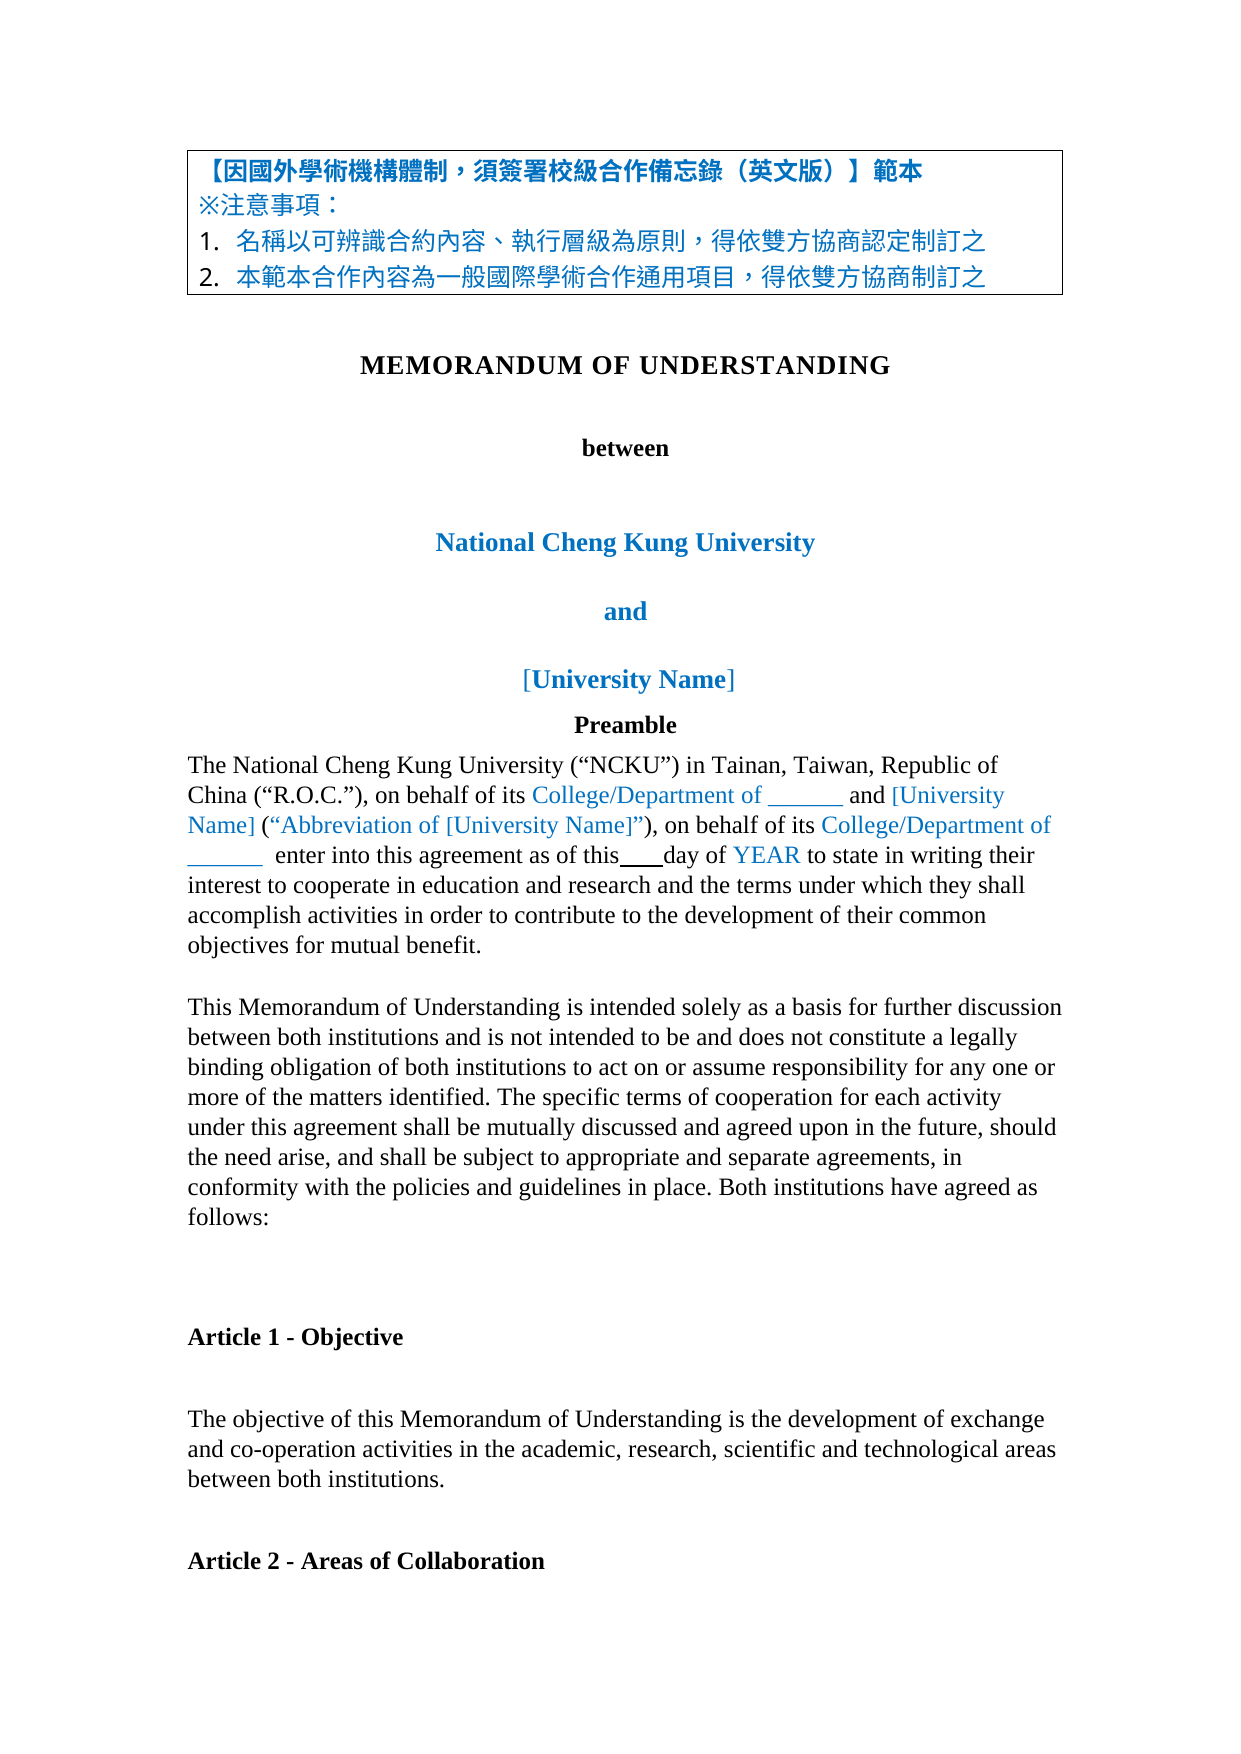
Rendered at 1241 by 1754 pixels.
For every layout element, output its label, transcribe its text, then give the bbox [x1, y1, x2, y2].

text and [187, 594, 1063, 626]
text The objective of this Memorandum of Understanding is the development of exchange and co-operation activities in the academic, research, scientific and technological areas between both institutions. [187, 1403, 1063, 1493]
text between [187, 433, 1063, 461]
table_header 【因國外學術機構體制，須簽署校級合作備忘錄（英文版）】範本 ※注意事項： 名稱以可辨識合約內容、執行層級為原則，得依雙方協商認定制訂之 本範本合作內容為一般國際學術合作通用項目，得依雙方協商制訂之 [188, 151, 1062, 294]
text [University Name] [187, 663, 1063, 694]
text This Memorandum of Understanding is intended solely as a basis for further discussion between both institutions and is not intended to be and does not constitute a legally binding obligation of both institutions to act on or assume responsibility for any one or more of the matters identified. The specific terms of cooperation for each activity under this agreement shall be mutually discussed and agreed upon in the future, should the need arise, and shall be subject to appropriate and separate agreements, in conformity with the policies and guidelines in place. Both institutions have agreed as follows: [187, 992, 1063, 1232]
text Article 1 - Objective [187, 1322, 1063, 1351]
text MEMORANDUM OF UNDERSTANDING [187, 349, 1063, 380]
text The National Cheng Kung University (“NCKU”) in Tainan, Taiwan, Republic of China (“R.O.C.”), on behalf of its College/Department of ______ and [University Name] (“Abbreviation of [University Name]”), on behalf of its College/Department of ______ enter into this agreement as of this day of YEAR to state in writing their interest to cooperate in education and research and the terms under which they shall accomplish activities in order to contribute to the development of their common objectives for mutual benefit. [187, 749, 1063, 959]
text Preamble [187, 713, 1063, 738]
text Article 2 - Areas of Collaboration [187, 1546, 1063, 1574]
text National Cheng Kung University [187, 526, 1063, 557]
